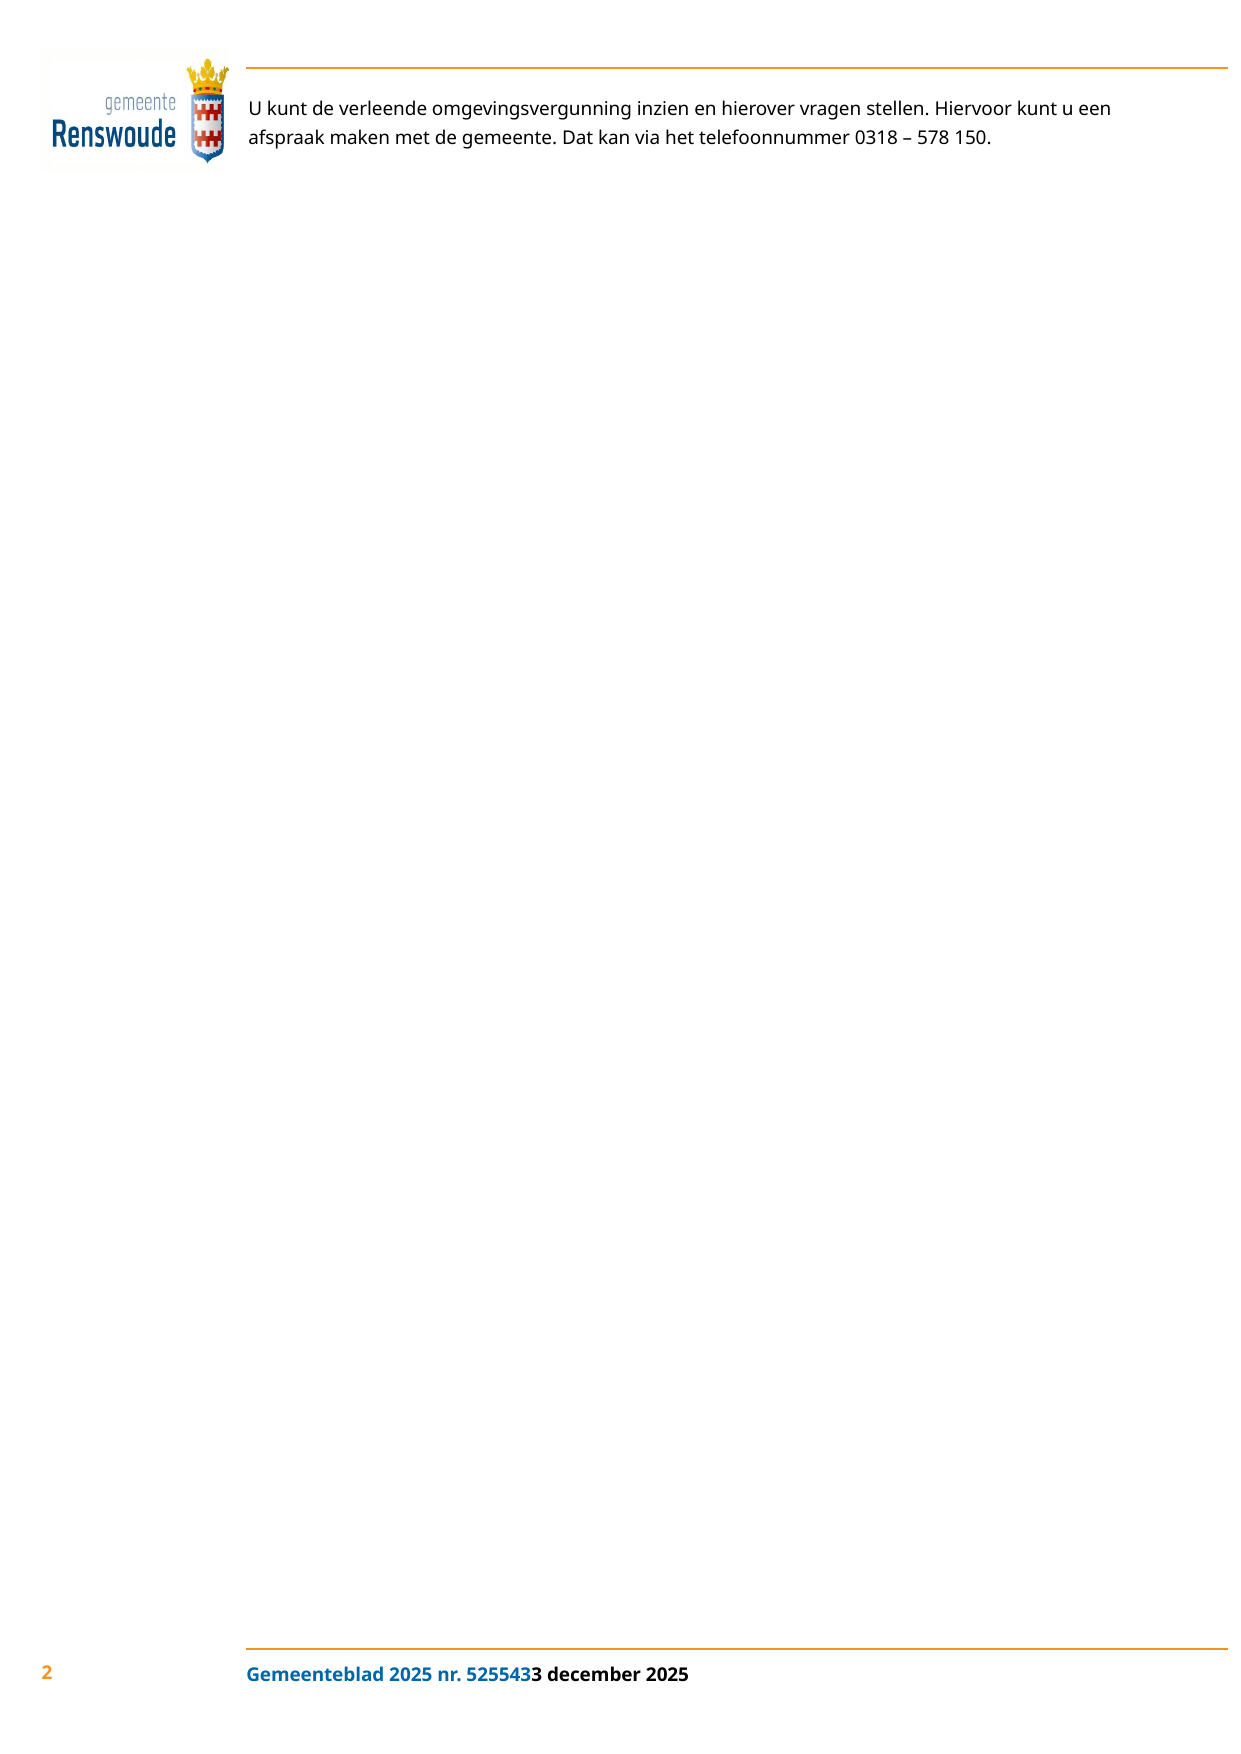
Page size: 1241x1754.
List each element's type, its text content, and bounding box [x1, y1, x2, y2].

text U kunt de verleende omgevingsvergunning inzien en hierover vragen stellen. Hiervoor kunt u een afspraak maken met de gemeente. Dat kan via het telefoonnummer 0318 – 578 150. [248, 95, 1152, 150]
picture [41, 47, 231, 172]
